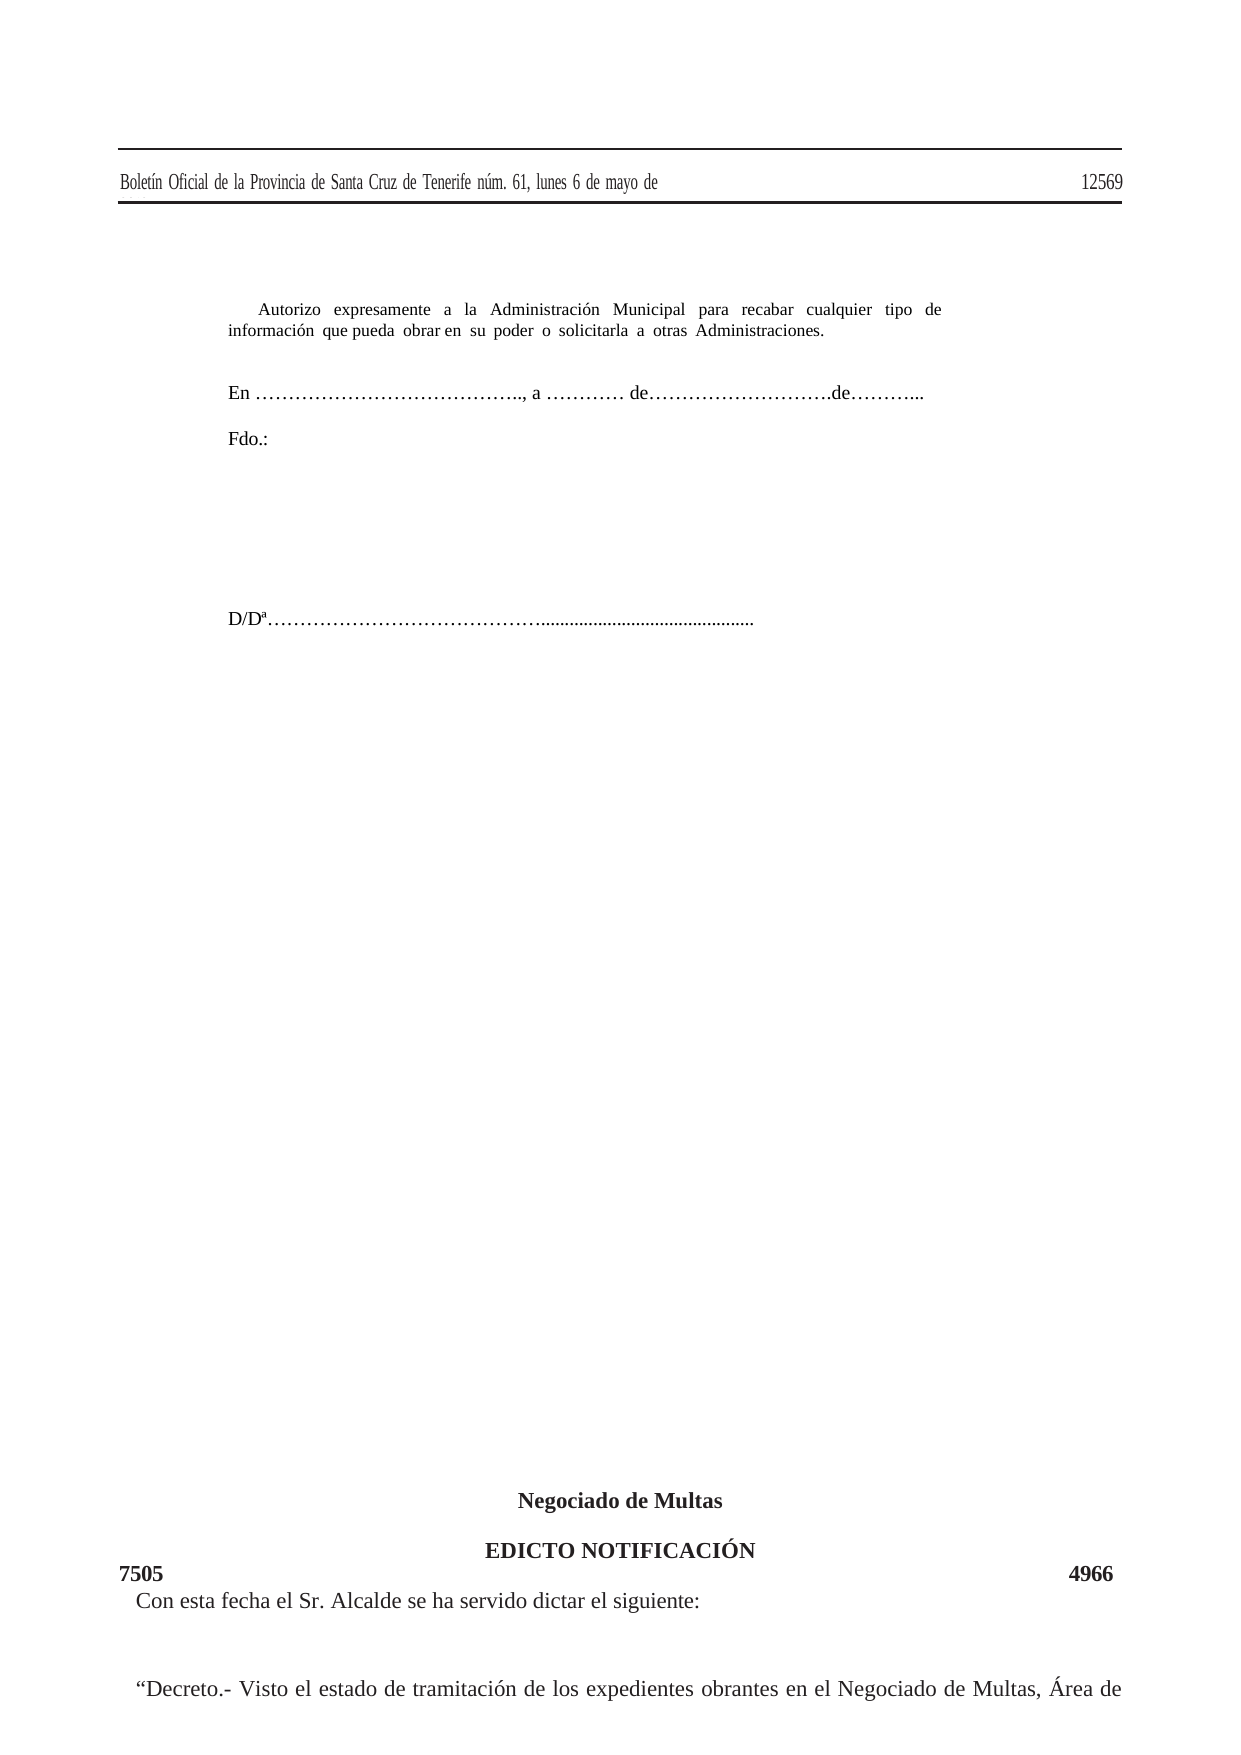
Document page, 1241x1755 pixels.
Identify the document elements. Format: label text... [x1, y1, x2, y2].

text Negociado de Multas EDICTO NOTIFICACIÓN [484, 1463, 756, 1563]
text 7505 4966 [106, 1563, 1126, 1586]
text Con esta fecha el Sr. Alcalde se ha servido dictar el siguiente: [136, 1587, 1134, 1613]
text En ………………………………….., a ………… de……………………….de………... Fdo.: [228, 381, 944, 450]
text Autorizo expresamente a la Administración Municipal para recabar cualquier tipo de información que pueda obrar en su poder o solicitarla a otras Administraciones. [228, 299, 995, 341]
text D/Dª……………………………………............................................. [228, 607, 1134, 630]
text “Decreto.- Visto el estado de tramitación de los expedientes obrantes en el Negociado de Multas, Área de [118, 1674, 1123, 1701]
